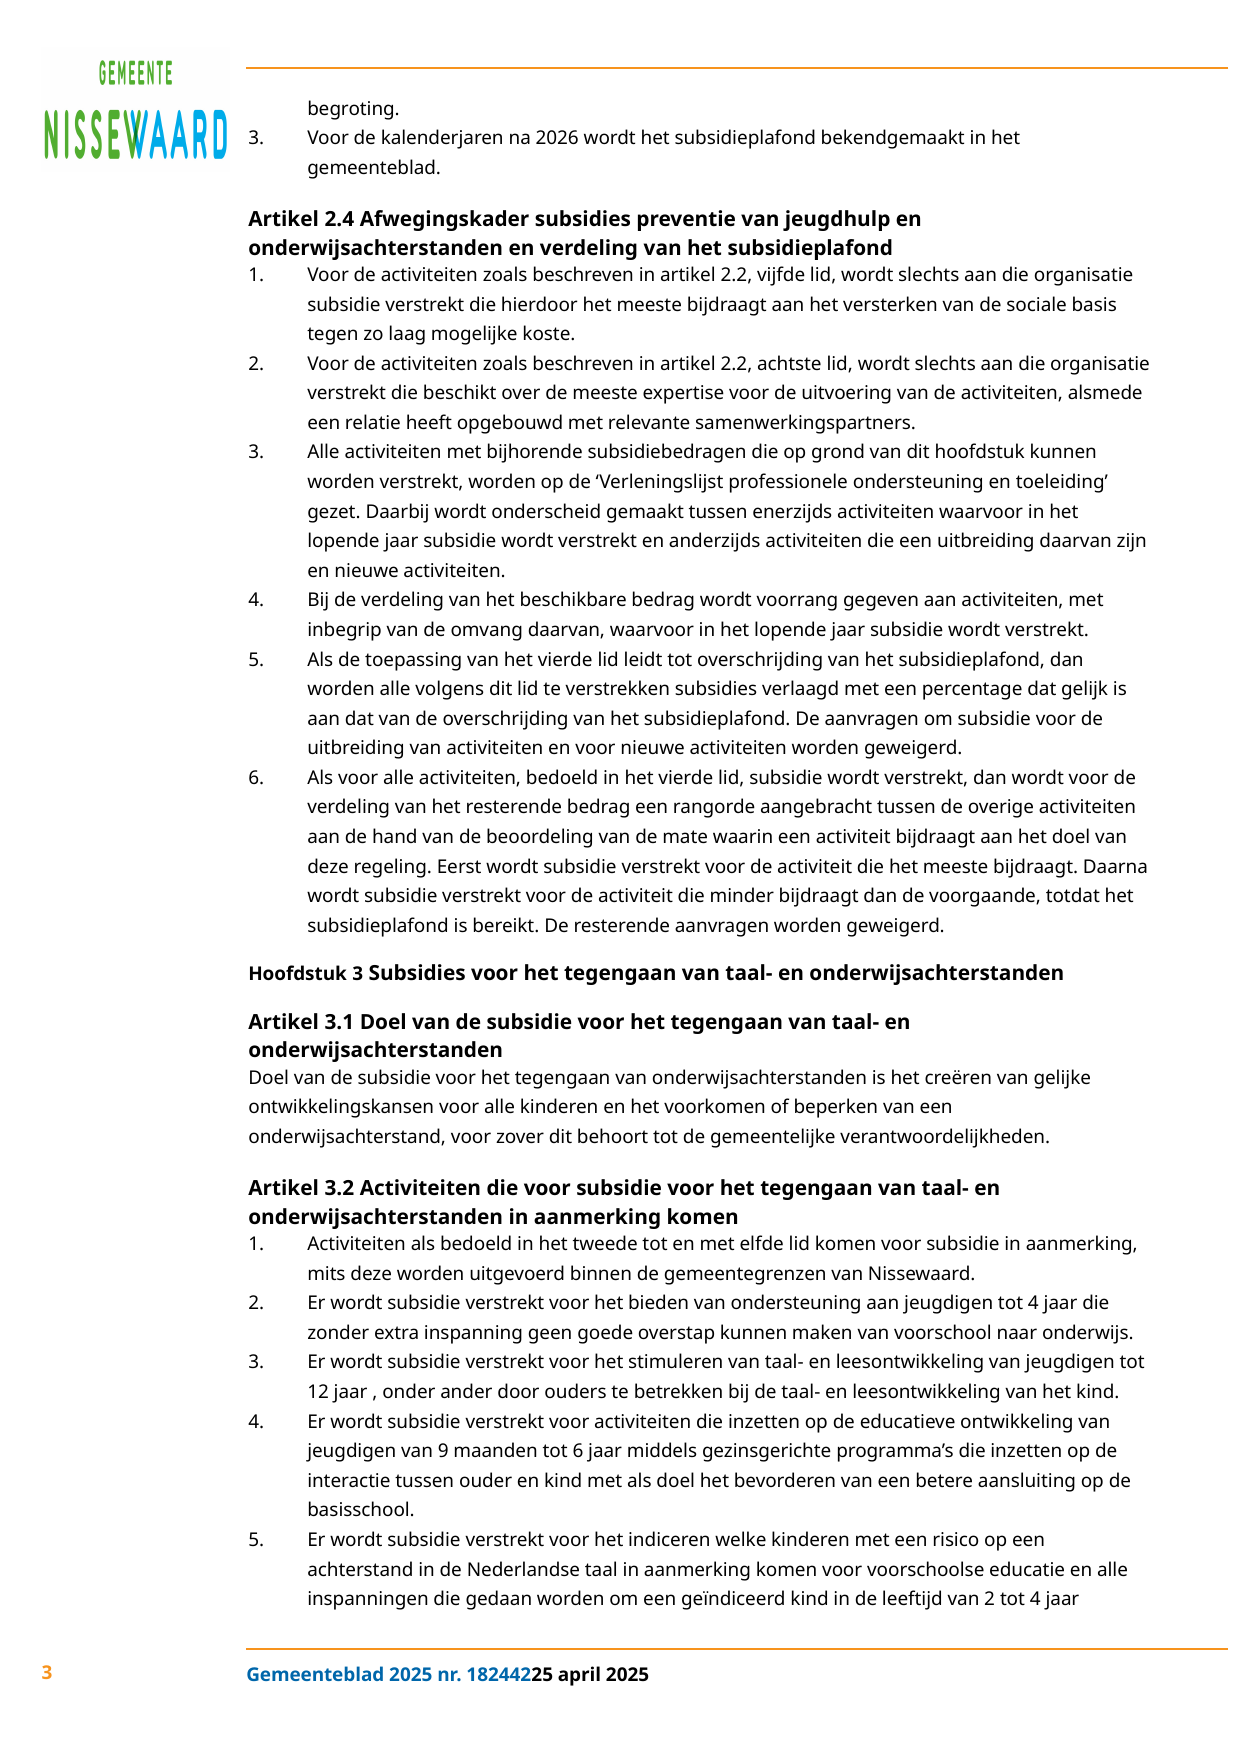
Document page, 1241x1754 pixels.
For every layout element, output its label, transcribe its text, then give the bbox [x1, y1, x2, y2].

text Doel van de subsidie voor het tegengaan van onderwijsachterstanden is het creëren van gelijke ontwikkelingskansen voor alle kinderen en het voorkomen of beperken van een onderwijsachterstand, voor zover dit behoort tot de gemeentelijke verantwoordelijkheden. [248, 1064, 1152, 1149]
list Er wordt subsidie verstrekt voor het stimuleren van taal- en leesontwikkeling van jeugdigen tot 12 jaar , onder ander door ouders te betrekken bij de taal- en leesontwikkeling van het kind. [248, 1349, 1152, 1404]
list Voor de activiteiten zoals beschreven in artikel 2.2, achtste lid, wordt slechts aan die organisatie verstrekt die beschikt over de meeste expertise voor de uitvoering van de activiteiten, alsmede een relatie heeft opgebouwd met relevante samenwerkingspartners. [248, 350, 1152, 435]
text Artikel 2.4 Afwegingskader subsidies preventie van jeugdhulp en onderwijsachterstanden en verdeling van het subsidieplafond [248, 204, 1152, 261]
list Als voor alle activiteiten, bedoeld in het vierde lid, subsidie wordt verstrekt, dan wordt voor de verdeling van het resterende bedrag een rangorde aangebracht tussen de overige activiteiten aan de hand van de beoordeling van de mate waarin een activiteit bijdraagt aan het doel van deze regeling. Eerst wordt subsidie verstrekt voor de activiteit die het meeste bijdraagt. Daarna wordt subsidie verstrekt voor de activiteit die minder bijdraagt dan de voorgaande, totdat het subsidieplafond is bereikt. De resterende aanvragen worden geweigerd. [248, 764, 1152, 938]
list Voor de activiteiten zoals beschreven in artikel 2.2, vijfde lid, wordt slechts aan die organisatie subsidie verstrekt die hierdoor het meeste bijdraagt aan het versterken van de sociale basis tegen zo laag mogelijke koste. [248, 261, 1152, 346]
list Er wordt subsidie verstrekt voor het bieden van ondersteuning aan jeugdigen tot 4 jaar die zonder extra inspanning geen goede overstap kunnen maken van voorschool naar onderwijs. [248, 1289, 1152, 1345]
list Als de toepassing van het vierde lid leidt tot overschrijding van het subsidieplafond, dan worden alle volgens dit lid te verstrekken subsidies verlaagd met een percentage dat gelijk is aan dat van de overschrijding van het subsidieplafond. De aanvragen om subsidie voor de uitbreiding van activiteiten en voor nieuwe activiteiten worden geweigerd. [248, 646, 1152, 760]
picture [41, 47, 231, 172]
text Hoofdstuk 3 Subsidies voor het tegengaan van taal- en onderwijsachterstanden [248, 958, 1152, 986]
list Er wordt subsidie verstrekt voor het indiceren welke kinderen met een risico op een achterstand in de Nederlandse taal in aanmerking komen voor voorschoolse educatie en alle inspanningen die gedaan worden om een geïndiceerd kind in de leeftijd van 2 tot 4 jaar [248, 1526, 1152, 1611]
text Artikel 3.2 Activiteiten die voor subsidie voor het tegengaan van taal- en onderwijsachterstanden in aanmerking komen [248, 1173, 1152, 1230]
list begroting. [248, 95, 1152, 121]
text Artikel 3.1 Doel van de subsidie voor het tegengaan van taal- en onderwijsachterstanden [248, 1007, 1152, 1064]
list Voor de kalenderjaren na 2026 wordt het subsidieplafond bekendgemaakt in het gemeenteblad. [248, 124, 1152, 180]
list Bij de verdeling van het beschikbare bedrag wordt voorrang gegeven aan activiteiten, met inbegrip van de omvang daarvan, waarvoor in het lopende jaar subsidie wordt verstrekt. [248, 587, 1152, 642]
list Alle activiteiten met bijhorende subsidiebedragen die op grond van dit hoofdstuk kunnen worden verstrekt, worden op de ‘Verleningslijst professionele ondersteuning en toeleiding’ gezet. Daarbij wordt onderscheid gemaakt tussen enerzijds activiteiten waarvoor in het lopende jaar subsidie wordt verstrekt en anderzijds activiteiten die een uitbreiding daarvan zijn en nieuwe activiteiten. [248, 439, 1152, 583]
list Activiteiten als bedoeld in het tweede tot en met elfde lid komen voor subsidie in aanmerking, mits deze worden uitgevoerd binnen de gemeentegrenzen van Nissewaard. [248, 1230, 1152, 1286]
list Er wordt subsidie verstrekt voor activiteiten die inzetten op de educatieve ontwikkeling van jeugdigen van 9 maanden tot 6 jaar middels gezinsgerichte programma’s die inzetten op de interactie tussen ouder en kind met als doel het bevorderen van een betere aansluiting op de basisschool. [248, 1408, 1152, 1522]
